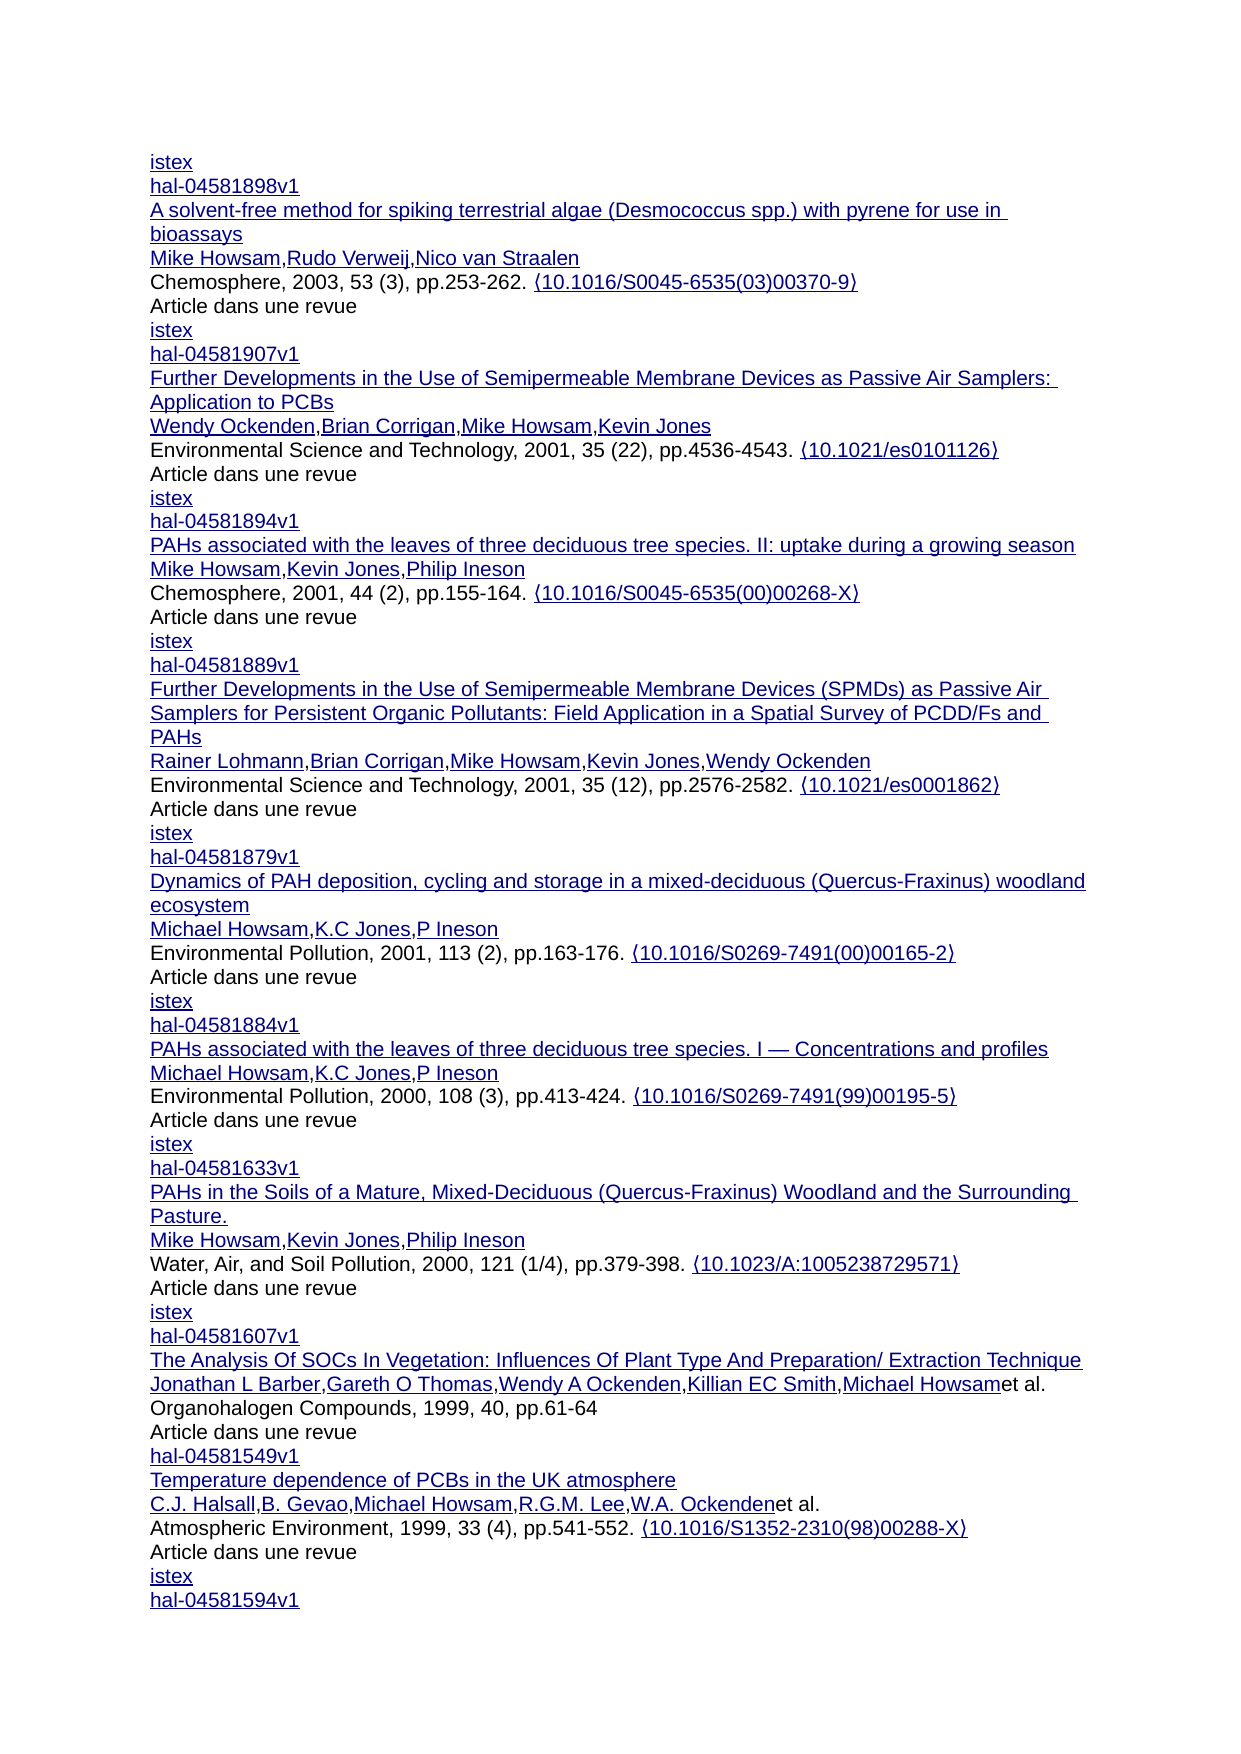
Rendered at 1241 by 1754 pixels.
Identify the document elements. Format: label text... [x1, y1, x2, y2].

table_cell Further Developments in the Use of Semipermeable Membrane Devices as Passive Air Samplers: Application to PCBs Wendy Ockenden,Brian Corrigan,Mike Howsam,Kevin Jones Environmental Science and Technology, 2001, 35 (22), pp.4536-4543. ⟨10.1021/es0101126⟩ Article dans une revue istex hal-04581894v1 [150, 366, 1090, 533]
table_cell The Analysis Of SOCs In Vegetation: Influences Of Plant Type And Preparation/ Extraction Technique Jonathan L Barber,Gareth O Thomas,Wendy A Ockenden,Killian EC Smith,Michael Howsamet al. Organohalogen Compounds, 1999, 40, pp.61-64 Article dans une revue hal-04581549v1 [150, 1348, 1090, 1468]
table_cell istex hal-04581898v1 [150, 150, 1090, 198]
table_cell A solvent-free method for spiking terrestrial algae (Desmococcus spp.) with pyrene for use in bioassays Mike Howsam,Rudo Verweij,Nico van Straalen Chemosphere, 2003, 53 (3), pp.253-262. ⟨10.1016/S0045-6535(03)00370-9⟩ Article dans une revue istex hal-04581907v1 [150, 198, 1090, 366]
table_cell Dynamics of PAH deposition, cycling and storage in a mixed-deciduous (Quercus-Fraxinus) woodland ecosystem Michael Howsam,K.C Jones,P Ineson Environmental Pollution, 2001, 113 (2), pp.163-176. ⟨10.1016/S0269-7491(00)00165-2⟩ Article dans une revue istex hal-04581884v1 [150, 869, 1090, 1036]
table_cell PAHs associated with the leaves of three deciduous tree species. II: uptake during a growing season Mike Howsam,Kevin Jones,Philip Ineson Chemosphere, 2001, 44 (2), pp.155-164. ⟨10.1016/S0045-6535(00)00268-X⟩ Article dans une revue istex hal-04581889v1 [150, 533, 1090, 677]
table_cell PAHs associated with the leaves of three deciduous tree species. I — Concentrations and profiles Michael Howsam,K.C Jones,P Ineson Environmental Pollution, 2000, 108 (3), pp.413-424. ⟨10.1016/S0269-7491(99)00195-5⟩ Article dans une revue istex hal-04581633v1 [150, 1036, 1090, 1180]
table_cell PAHs in the Soils of a Mature, Mixed-Deciduous (Quercus-Fraxinus) Woodland and the Surrounding Pasture. Mike Howsam,Kevin Jones,Philip Ineson Water, Air, and Soil Pollution, 2000, 121 (1/4), pp.379-398. ⟨10.1023/A:1005238729571⟩ Article dans une revue istex hal-04581607v1 [150, 1180, 1090, 1348]
table_cell Temperature dependence of PCBs in the UK atmosphere C.J. Halsall,B. Gevao,Michael Howsam,R.G.M. Lee,W.A. Ockendenet al. Atmospheric Environment, 1999, 33 (4), pp.541-552. ⟨10.1016/S1352-2310(98)00288-X⟩ Article dans une revue istex hal-04581594v1 [150, 1468, 1090, 1611]
table_cell Further Developments in the Use of Semipermeable Membrane Devices (SPMDs) as Passive Air Samplers for Persistent Organic Pollutants: Field Application in a Spatial Survey of PCDD/Fs and PAHs Rainer Lohmann,Brian Corrigan,Mike Howsam,Kevin Jones,Wendy Ockenden Environmental Science and Technology, 2001, 35 (12), pp.2576-2582. ⟨10.1021/es0001862⟩ Article dans une revue istex hal-04581879v1 [150, 677, 1090, 869]
